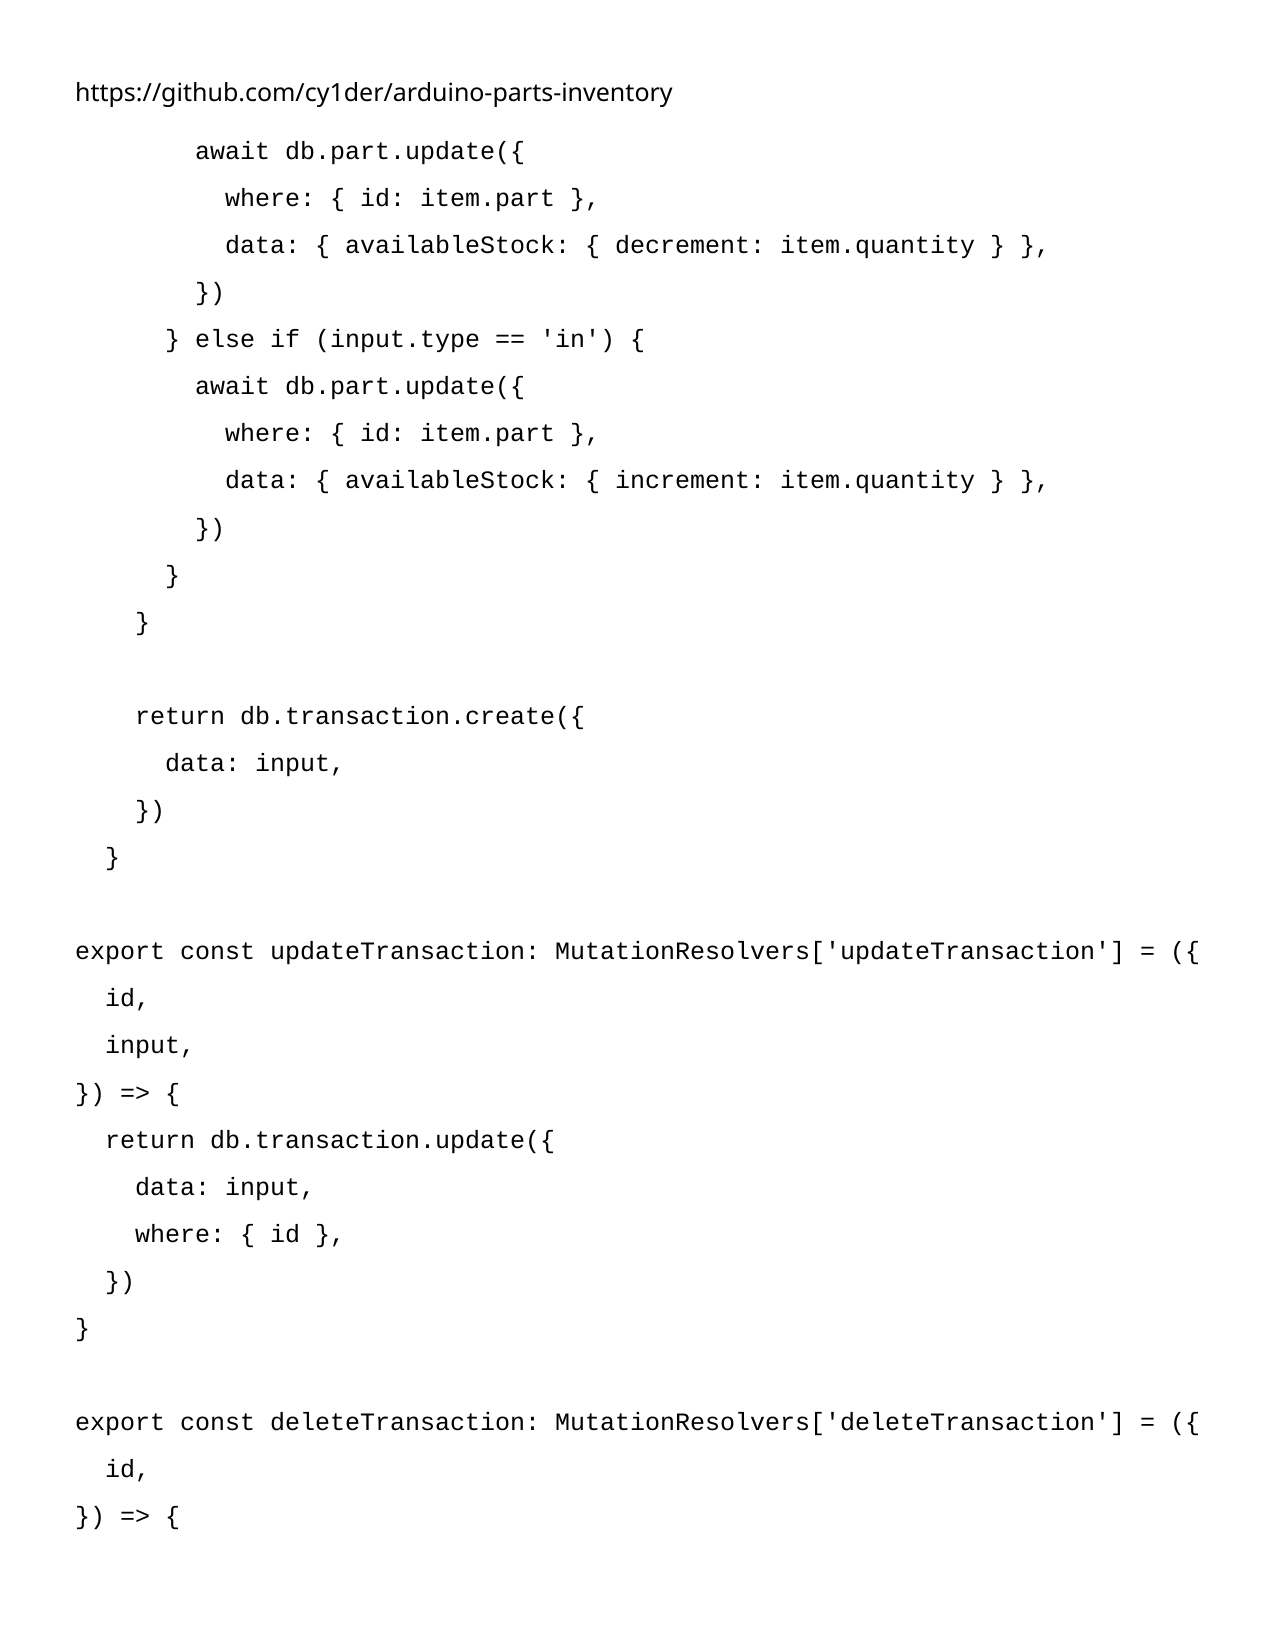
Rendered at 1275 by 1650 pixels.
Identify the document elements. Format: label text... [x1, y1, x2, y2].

text data: { availableStock: { increment: item.quantity } }, [75, 468, 1200, 496]
text where: { id }, [75, 1221, 1200, 1250]
text data: input, [75, 1174, 1200, 1203]
text }) [75, 1268, 1200, 1297]
text where: { id: item.part }, [75, 421, 1200, 449]
text } else if (input.type == 'in') { [75, 327, 1200, 355]
text return db.transaction.create({ [75, 703, 1200, 732]
text } [75, 609, 1200, 638]
text id, [75, 1457, 1200, 1485]
text input, [75, 1033, 1200, 1061]
text return db.transaction.update({ [75, 1127, 1200, 1156]
text }) [75, 280, 1200, 308]
text }) [75, 515, 1200, 543]
text await db.part.update({ [75, 374, 1200, 402]
text } [75, 562, 1200, 591]
text }) => { [75, 1504, 1200, 1532]
text }) [75, 798, 1200, 826]
text } [75, 845, 1200, 873]
text data: input, [75, 751, 1200, 779]
text await db.part.update({ [75, 138, 1200, 167]
text }) => { [75, 1080, 1200, 1108]
text where: { id: item.part }, [75, 186, 1200, 214]
text data: { availableStock: { decrement: item.quantity } }, [75, 233, 1200, 261]
text export const updateTransaction: MutationResolvers['updateTransaction'] = ({ [75, 939, 1200, 967]
text id, [75, 986, 1200, 1014]
text export const deleteTransaction: MutationResolvers['deleteTransaction'] = ({ [75, 1410, 1200, 1438]
text } [75, 1316, 1200, 1344]
